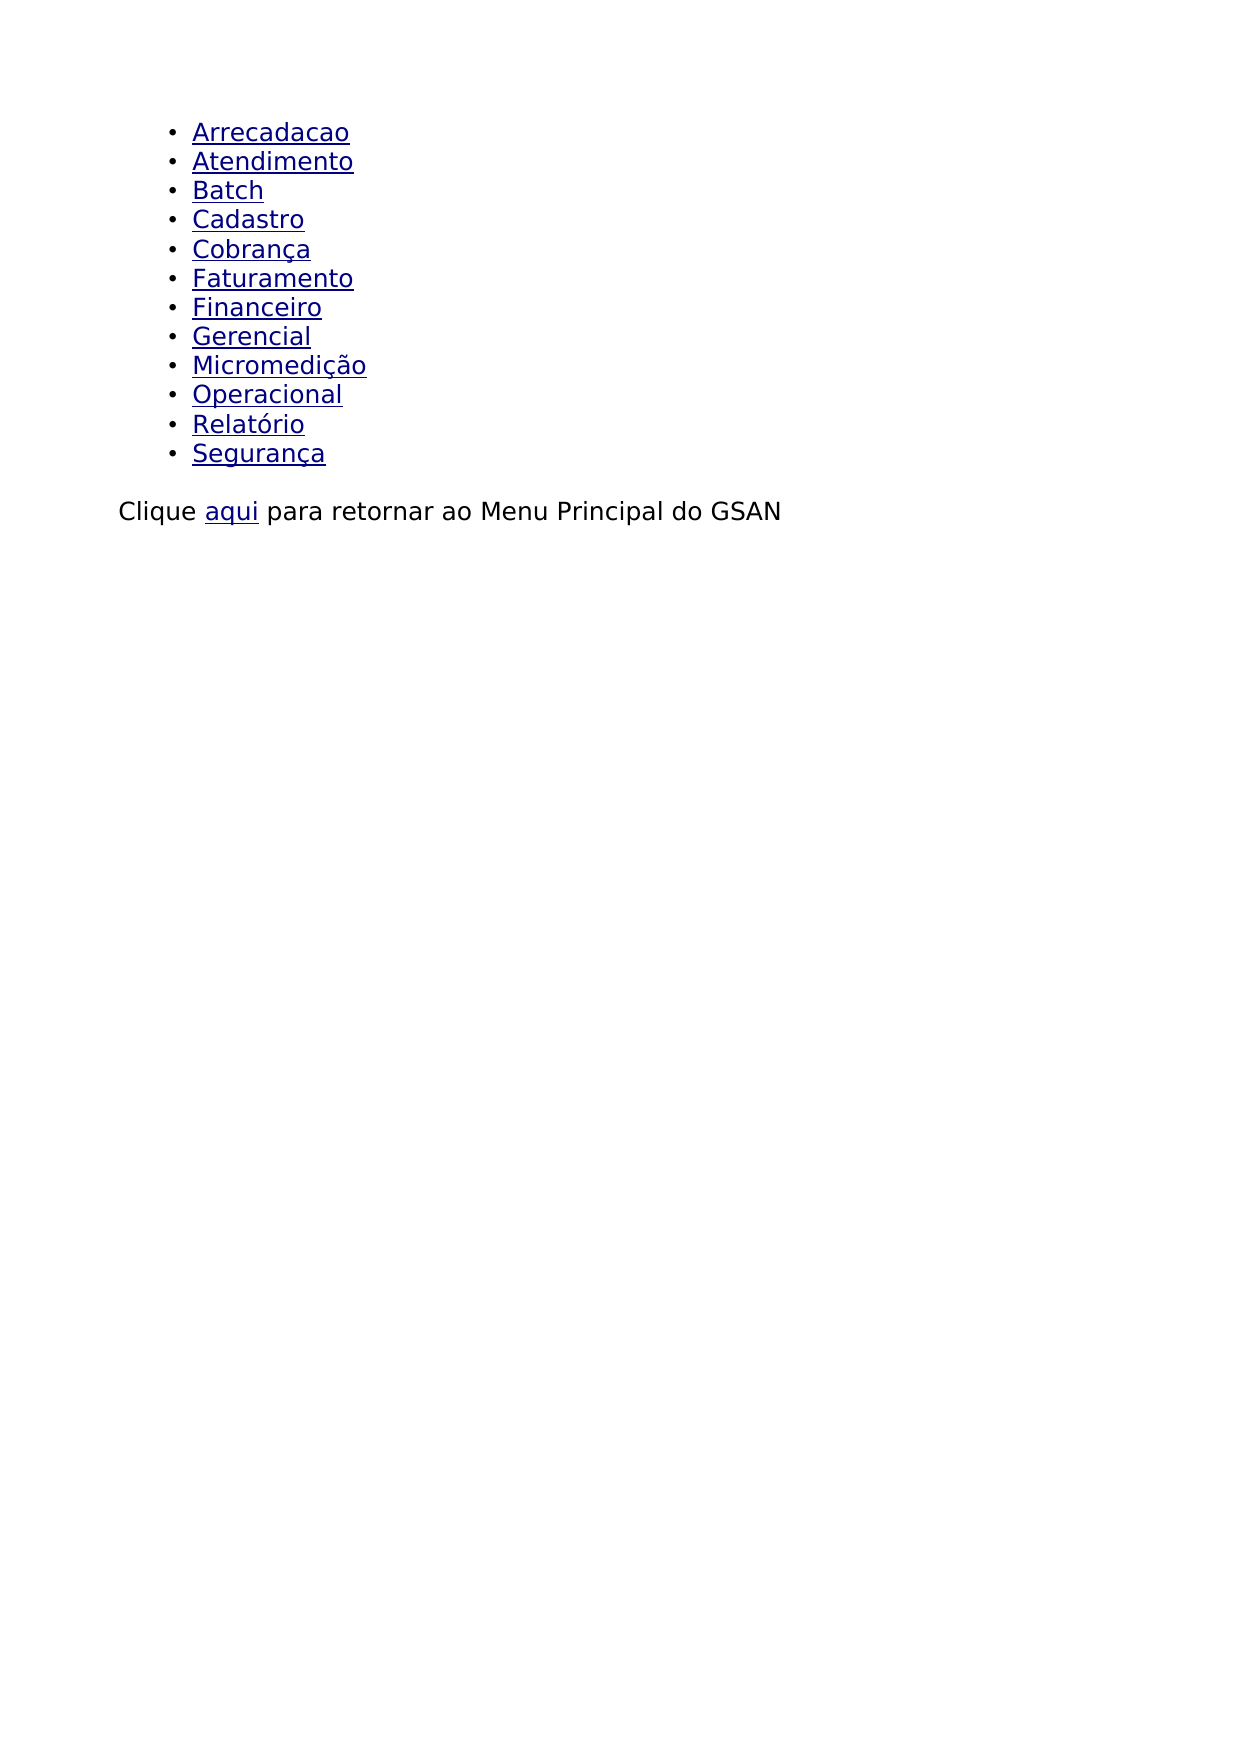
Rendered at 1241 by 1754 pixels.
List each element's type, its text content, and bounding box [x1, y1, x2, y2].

list Cobrança [177, 235, 1122, 264]
list Gerencial [177, 322, 1122, 351]
list Relatório [177, 410, 1122, 439]
list Financeiro [177, 293, 1122, 322]
list Arrecadacao [177, 118, 1122, 147]
list Segurança [177, 439, 1122, 468]
text Clique aqui para retornar ao Menu Principal do GSAN [118, 498, 1122, 527]
list Cadastro [177, 206, 1122, 235]
list Micromedição [177, 351, 1122, 381]
list Batch [177, 176, 1122, 206]
list Faturamento [177, 264, 1122, 293]
list Atendimento [177, 147, 1122, 176]
list Operacional [177, 381, 1122, 410]
